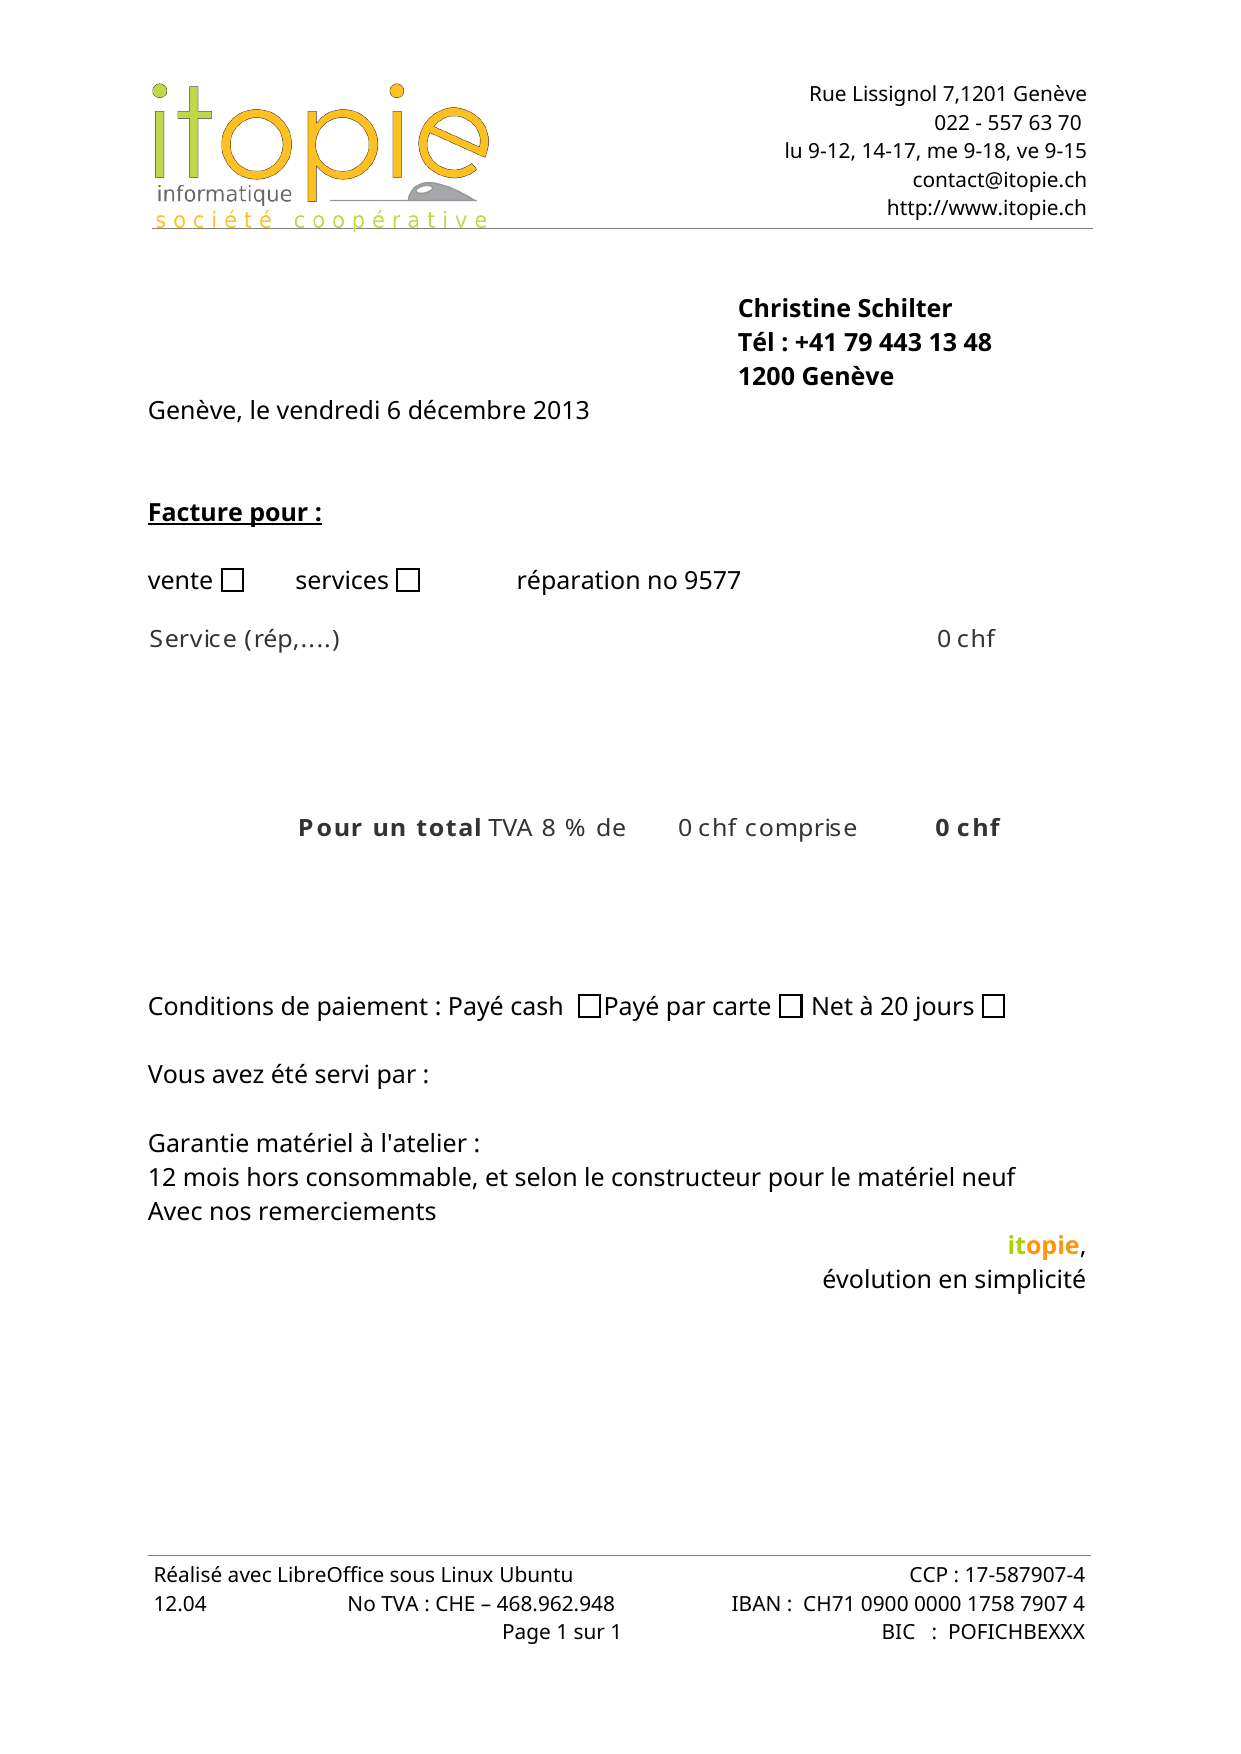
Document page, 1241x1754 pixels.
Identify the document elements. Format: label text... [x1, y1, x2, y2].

text Genève, le vendredi 6 décembre 2013 [148, 392, 1093, 427]
text Avec nos remerciements [148, 1193, 1093, 1227]
text Garantie matériel à l'atelier : [148, 1125, 1093, 1159]
text Vous avez été servi par : [148, 1057, 1093, 1091]
text itopie, [148, 1227, 1093, 1262]
text Facture pour : [148, 495, 1093, 529]
text Christine Schilter [148, 290, 1093, 324]
text vente services réparation no 9577 [148, 563, 1093, 597]
picture [138, 72, 500, 244]
text évolution en simplicité [148, 1262, 1093, 1296]
text Tél : +41 79 443 13 48 [148, 324, 1093, 358]
text 1200 Genève [148, 358, 1093, 392]
text Conditions de paiement : Payé cash Payé par carte Net à 20 jours [148, 989, 1093, 1023]
text 12 mois hors consommable, et selon le constructeur pour le matériel neuf [148, 1159, 1093, 1193]
